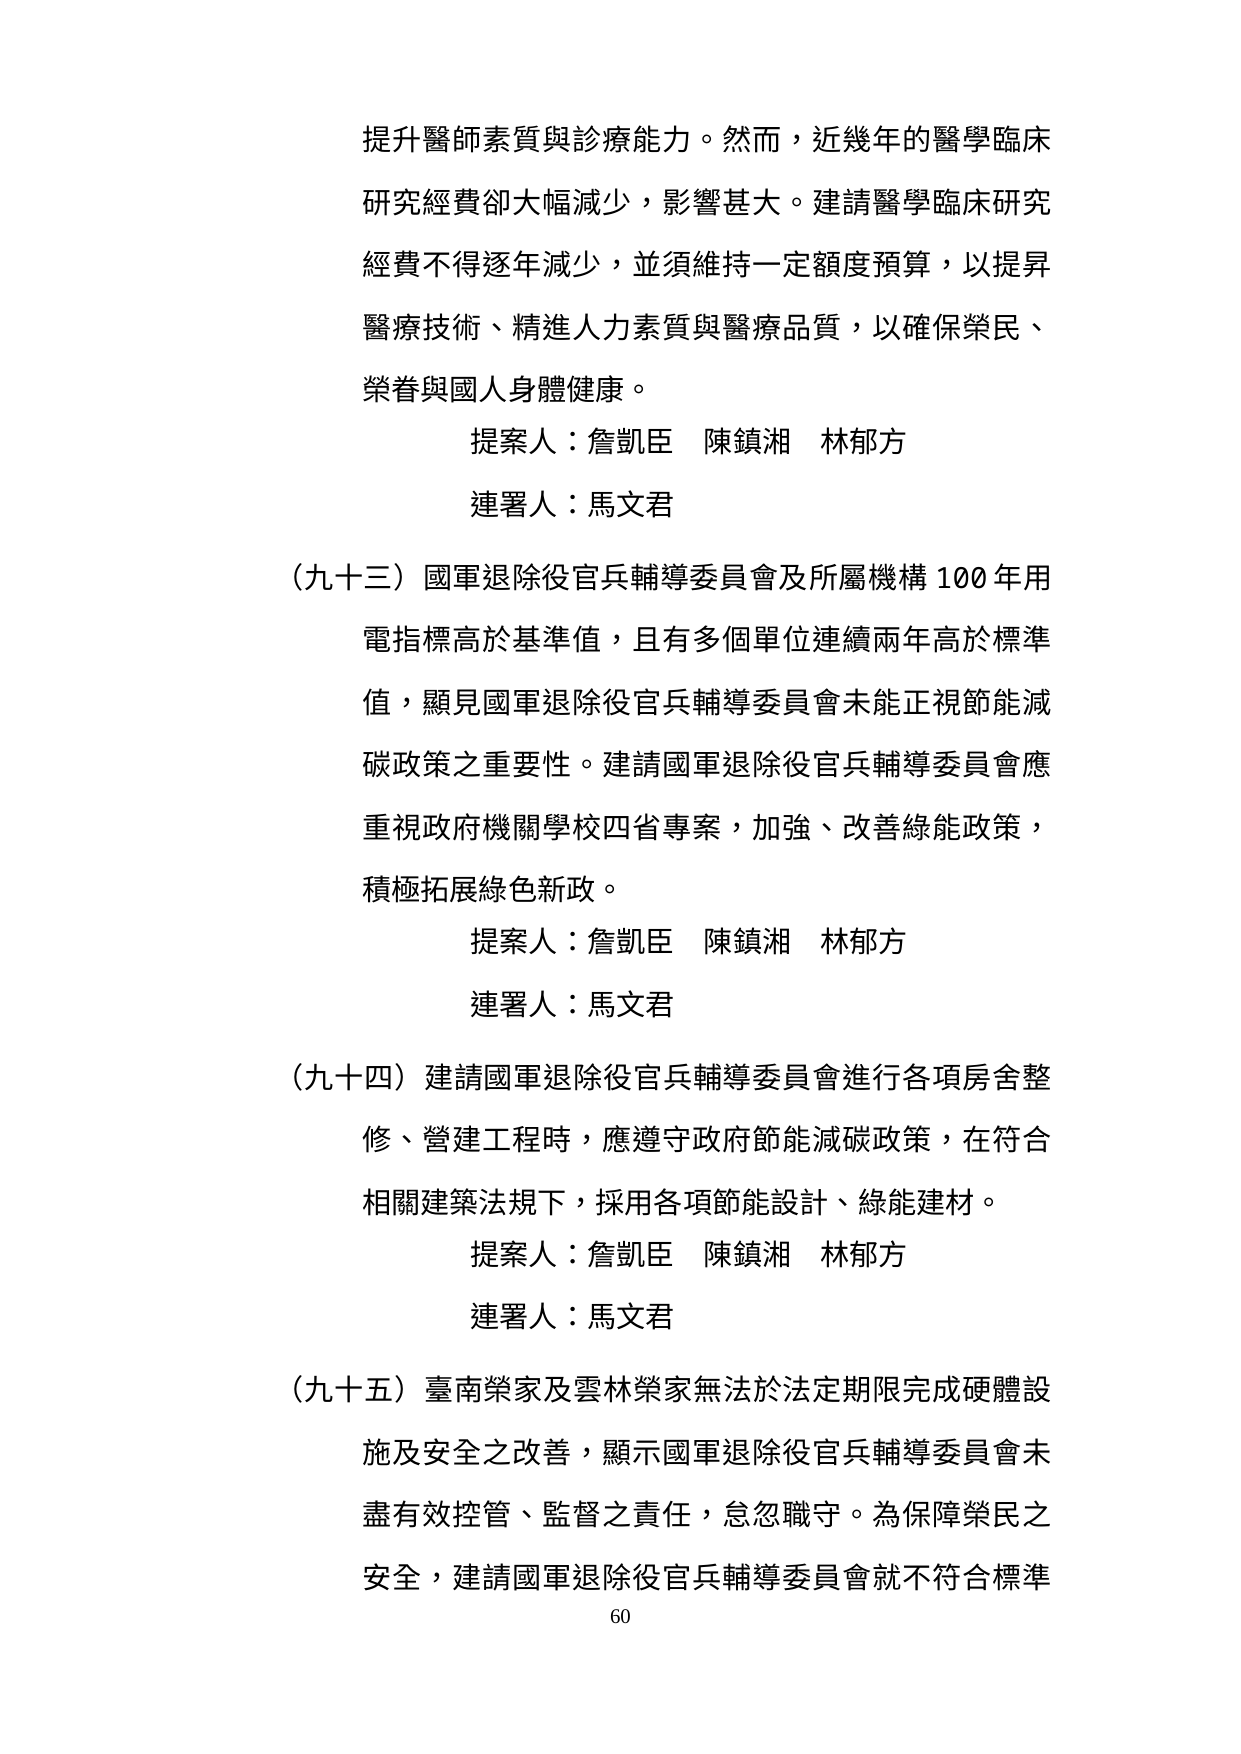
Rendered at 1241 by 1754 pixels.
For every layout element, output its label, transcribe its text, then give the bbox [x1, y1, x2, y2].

text 連署人：馬文君 [354, 971, 1053, 1034]
text （九十三）國軍退除役官兵輔導委員會及所屬機構100年用電指標高於基準值，且有多個單位連續兩年高於標準值，顯見國軍退除役官兵輔導委員會未能正視節能減碳政策之重要性。建請國軍退除役官兵輔導委員會應重視政府機關學校四省專案，加強、改善綠能政策，積極拓展綠色新政。 [274, 534, 1053, 909]
text 提案人：詹凱臣 陳鎮湘 林郁方 [354, 1221, 1053, 1284]
text （九十五）臺南榮家及雲林榮家無法於法定期限完成硬體設施及安全之改善，顯示國軍退除役官兵輔導委員會未盡有效控管、監督之責任，怠忽職守。為保障榮民之安全，建請國軍退除役官兵輔導委員會就不符合標準 [274, 1346, 1053, 1596]
text （九十二）3所榮民總醫院為國家級醫學中心，肩負醫學教育、醫學研究、醫療服務3大任務；其中，醫學研究可精進醫學教育訓練及醫學研究，增強醫療服務品質，提升醫師素質與診療能力。然而，近幾年的醫學臨床研究經費卻大幅減少，影響甚大。建請醫學臨床研究經費不得逐年減少，並須維持一定額度預算，以提昇醫療技術、精進人力素質與醫療品質，以確保榮民、榮眷與國人身體健康。 [274, 96, 1053, 409]
text 提案人：詹凱臣 陳鎮湘 林郁方 [354, 409, 1053, 471]
text 連署人：馬文君 [354, 471, 1053, 534]
text （九十四）建請國軍退除役官兵輔導委員會進行各項房舍整修、營建工程時，應遵守政府節能減碳政策，在符合相關建築法規下，採用各項節能設計、綠能建材。 [274, 1034, 1053, 1221]
text 連署人：馬文君 [354, 1284, 1053, 1346]
text 提案人：詹凱臣 陳鎮湘 林郁方 [354, 909, 1053, 971]
